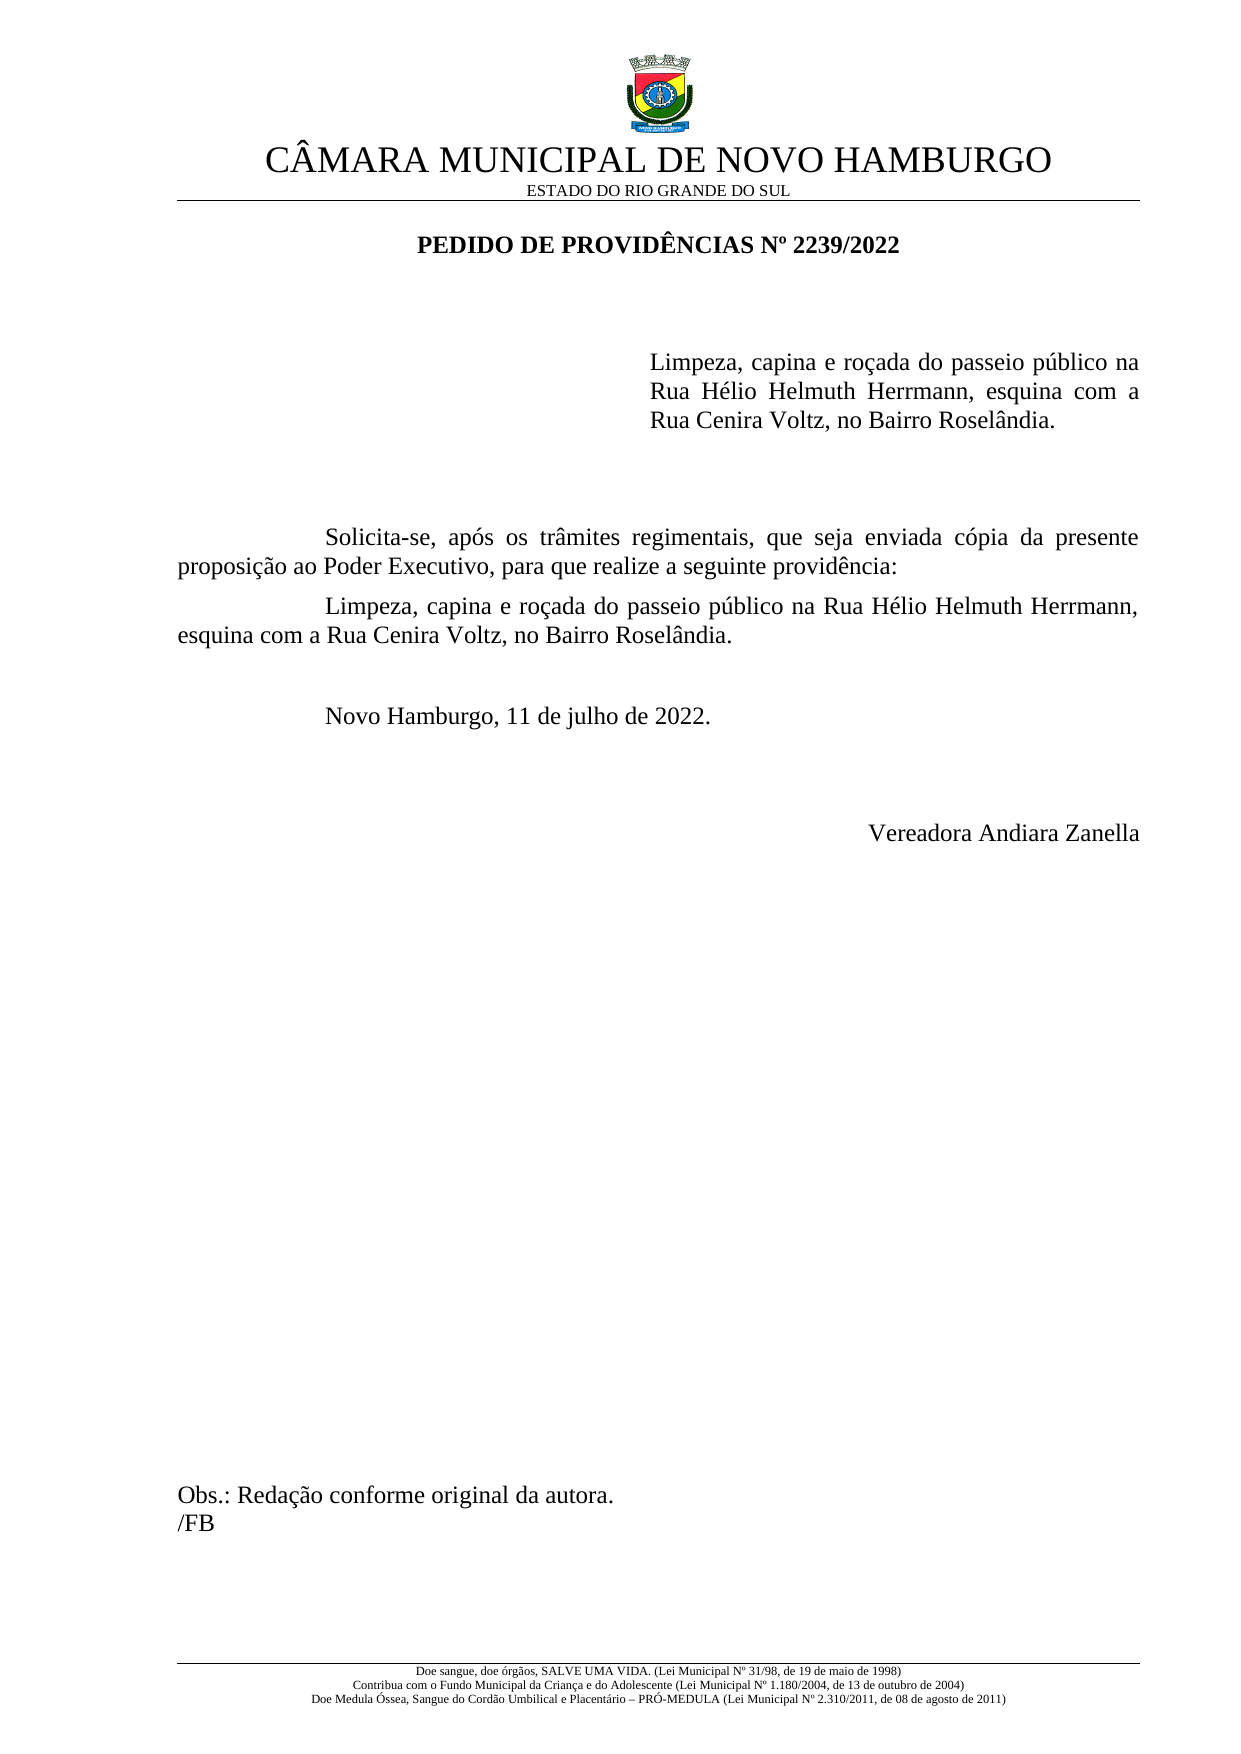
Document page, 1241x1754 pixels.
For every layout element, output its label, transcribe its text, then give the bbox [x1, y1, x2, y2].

picture [621, 48, 696, 137]
text Novo Hamburgo, 11 de julho de 2022. [177, 701, 1140, 730]
text /FB [177, 1508, 1140, 1537]
text Limpeza, capina e roçada do passeio público na Rua Hélio Helmuth Herrmann, esquina com a Rua Cenira Voltz, no Bairro Roselândia. [649, 347, 1140, 434]
text Vereadora Andiara Zanella [649, 818, 1140, 847]
text Limpeza, capina e roçada do passeio público na Rua Hélio Helmuth Herrmann, esquina com a Rua Cenira Voltz, no Bairro Roselândia. [177, 591, 1140, 649]
text PEDIDO DE PROVIDÊNCIAS Nº 2239/2022 [177, 230, 1140, 259]
text Obs.: Redação conforme original da autora. [177, 1480, 1140, 1508]
text Solicita-se, após os trâmites regimentais, que seja enviada cópia da presente proposição ao Poder Executivo, para que realize a seguinte providência: [177, 522, 1140, 580]
